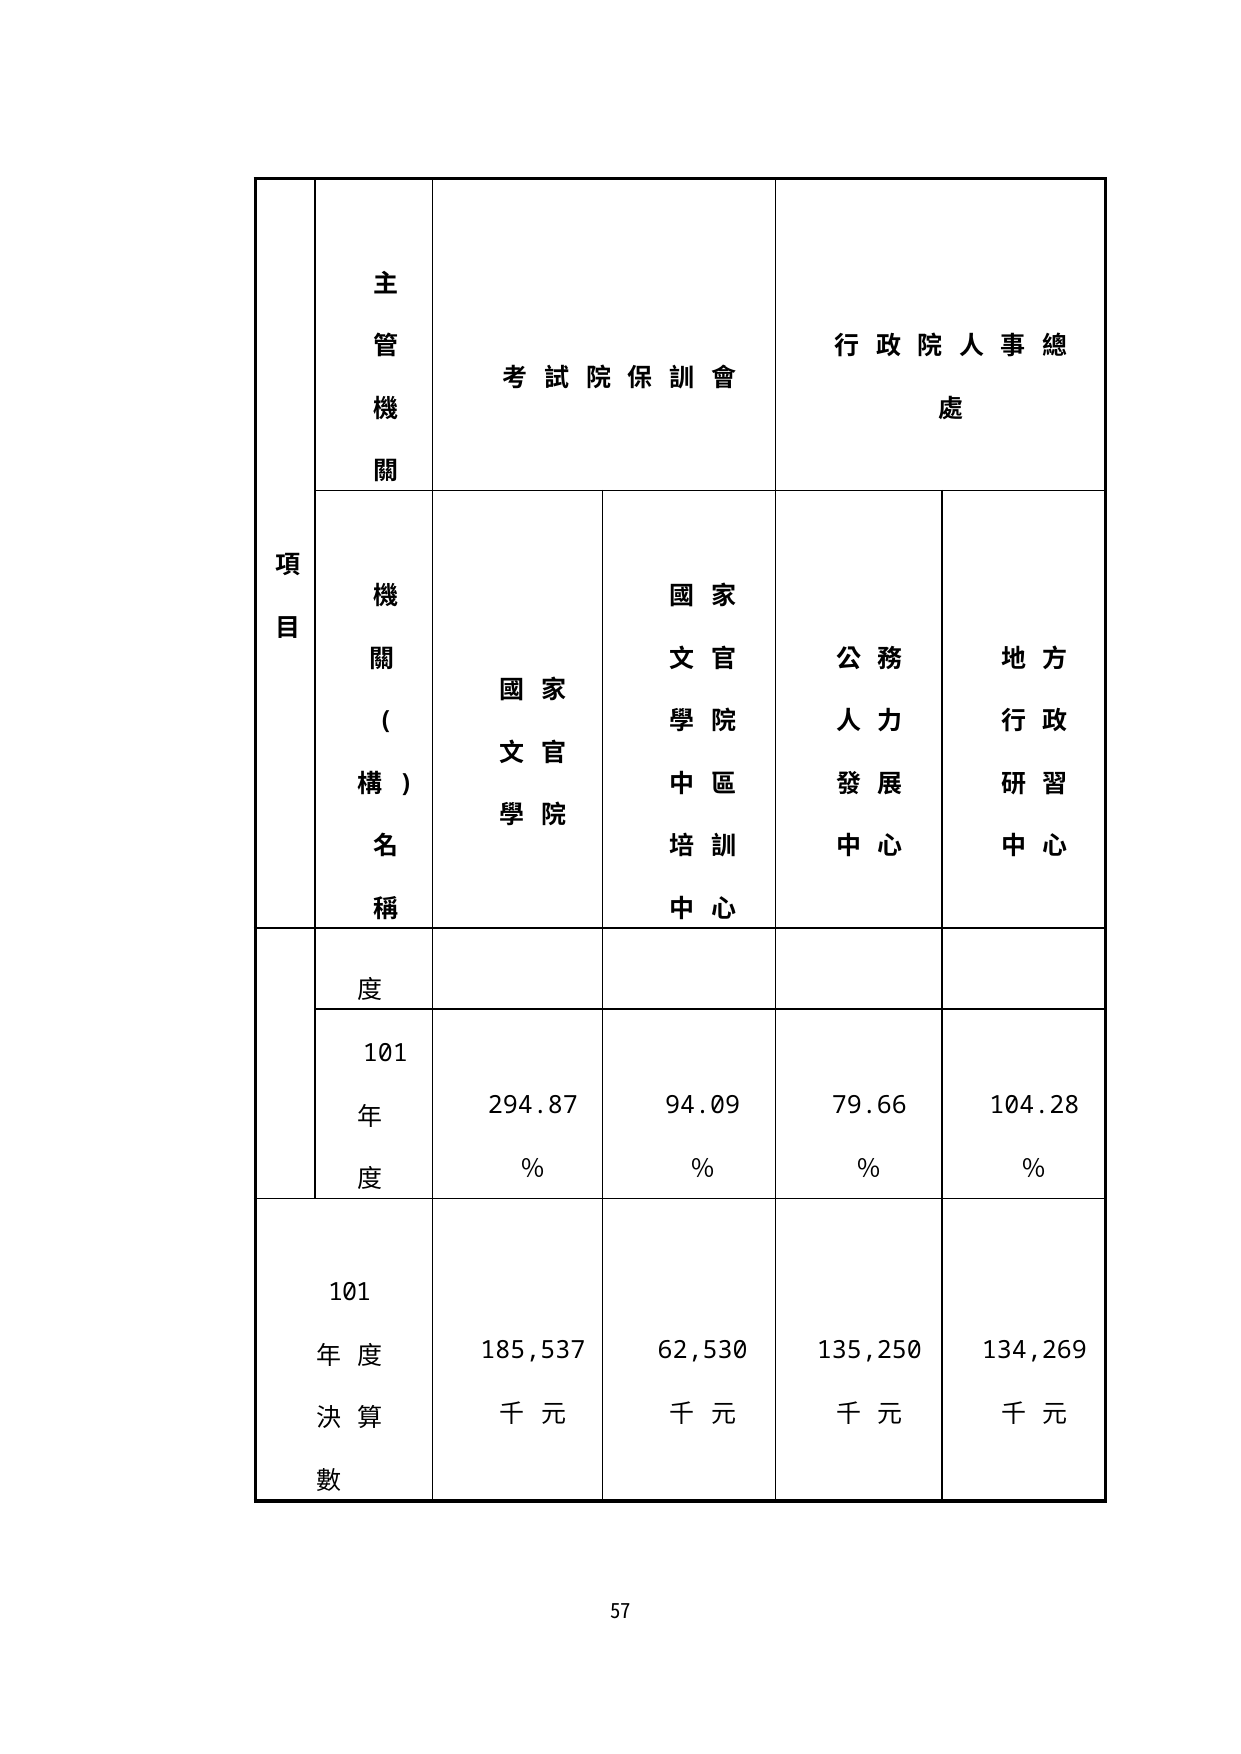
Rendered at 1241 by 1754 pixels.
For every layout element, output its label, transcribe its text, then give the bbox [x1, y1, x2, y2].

table_cell 104.28％ [943, 1010, 1104, 1197]
table_cell 公務人力 發展中心 [776, 491, 941, 927]
table_cell [776, 929, 941, 1008]
table_header 行政院人事總處 [776, 180, 1104, 490]
table_cell [603, 929, 775, 1008]
table_header 主管機關 [316, 180, 432, 490]
table_cell 135,250千元 [776, 1199, 941, 1499]
table_cell 101年度 [316, 1010, 432, 1197]
table_header 項目 [257, 180, 314, 927]
table_cell 機關(構)名稱 [316, 491, 432, 927]
table_cell 134,269千元 [943, 1199, 1104, 1499]
table_cell [257, 929, 314, 1197]
table_cell 62,530千元 [603, 1199, 775, 1499]
table_cell 國家文官學院中區培訓中心 [603, 491, 775, 927]
table_header 考試院保訓會 [433, 180, 775, 490]
table_cell 185,537千元 [433, 1199, 602, 1499]
table_cell [433, 929, 602, 1008]
table_cell 地方行政 研習中心 [943, 491, 1104, 927]
table_cell 度 [316, 929, 432, 1008]
table_cell [943, 929, 1104, 1008]
table_cell 294.87％ [433, 1010, 602, 1197]
table_cell 101年度決算數 [257, 1199, 432, 1499]
table_cell 79.66％ [776, 1010, 941, 1197]
table_cell 國家文官學院 [433, 491, 602, 927]
table_cell 94.09％ [603, 1010, 775, 1197]
